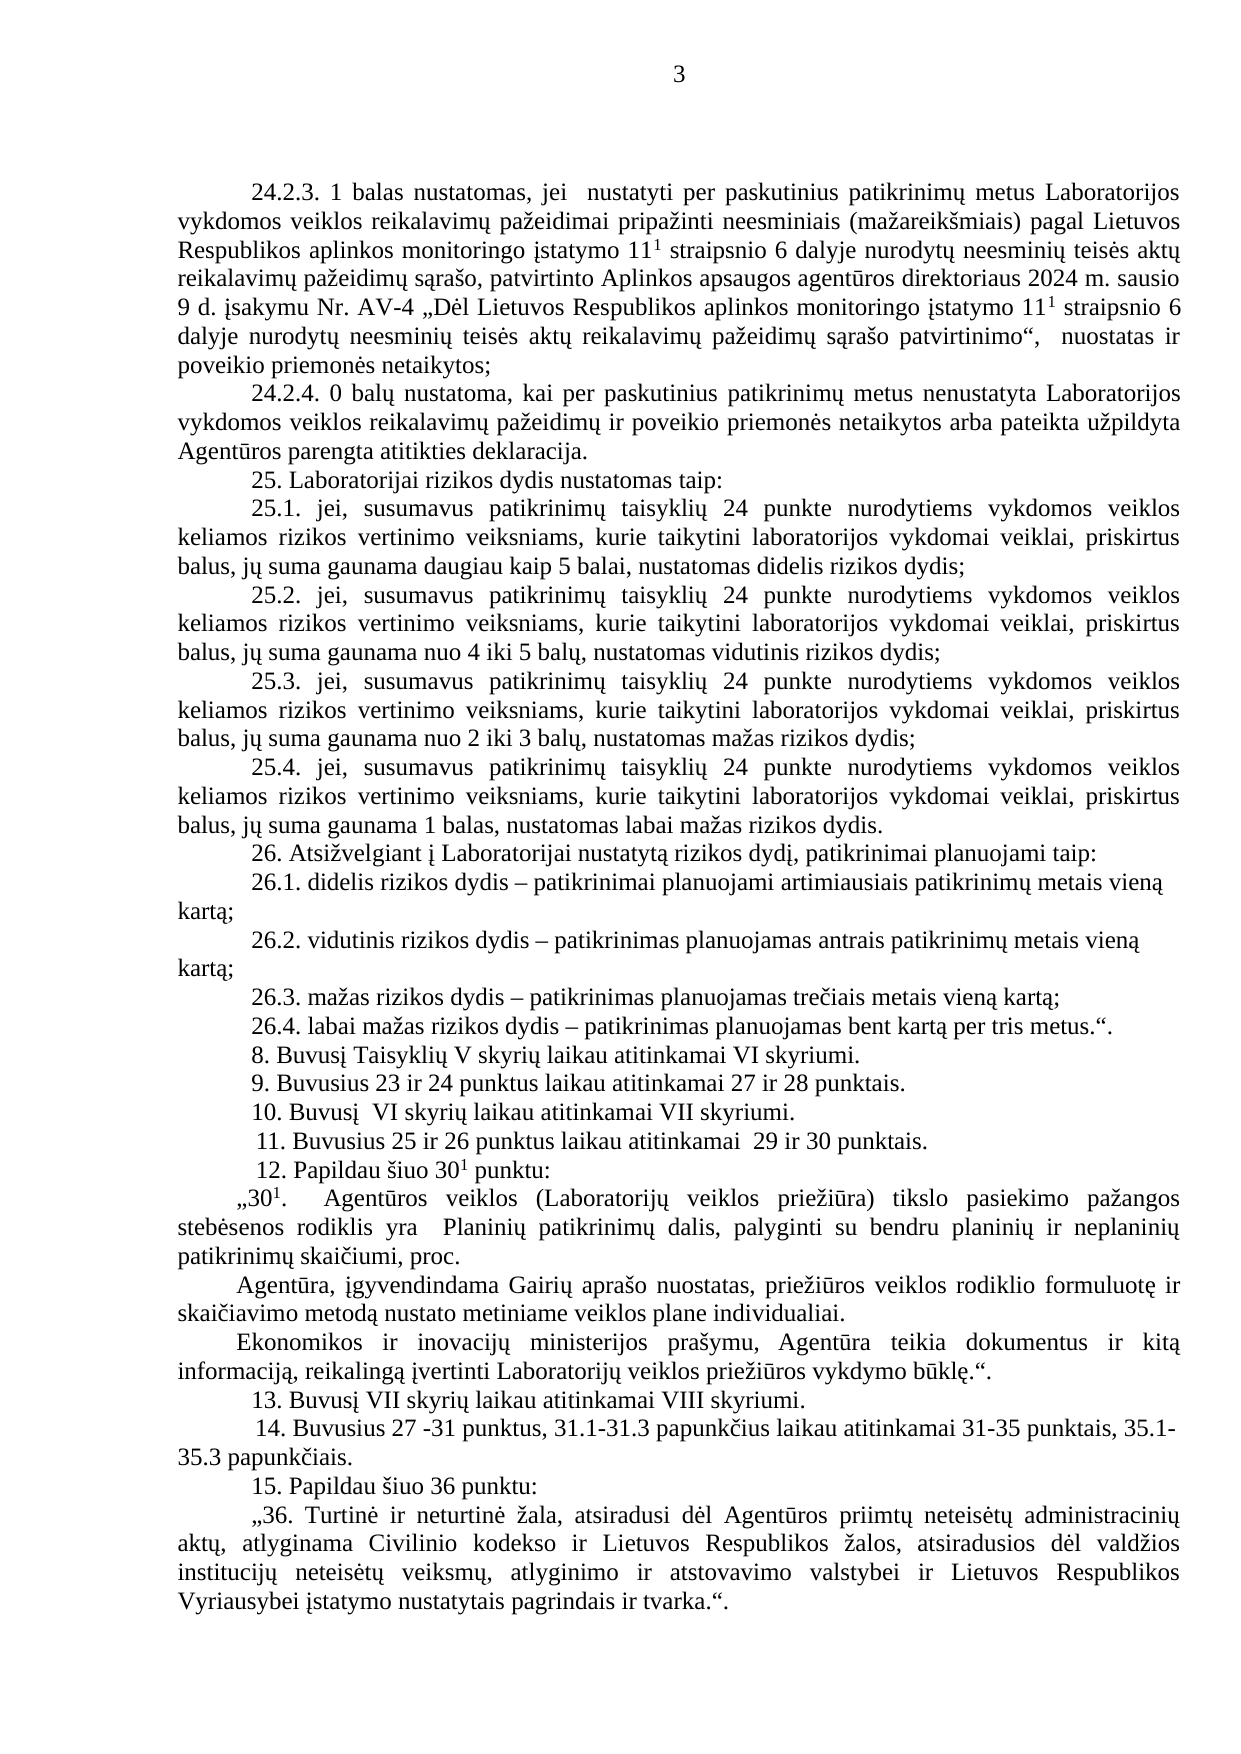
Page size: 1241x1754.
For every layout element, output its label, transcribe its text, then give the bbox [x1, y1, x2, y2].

text 11. Buvusius 25 ir 26 punktus laikau atitinkamai 29 ir 30 punktais. [177, 1126, 1181, 1155]
text 25.2. jei, susumavus patikrinimų taisyklių 24 punkte nurodytiems vykdomos veiklos keliamos rizikos vertinimo veiksniams, kurie taikytini laboratorijos vykdomai veiklai, priskirtus balus, jų suma gaunama nuo 4 iki 5 balų, nustatomas vidutinis rizikos dydis; [177, 580, 1181, 666]
text „36. Turtinė ir neturtinė žala, atsiradusi dėl Agentūros priimtų neteisėtų administracinių aktų, atlyginama Civilinio kodekso ir Lietuvos Respublikos žalos, atsiradusios dėl valdžios institucijų neteisėtų veiksmų, atlyginimo ir atstovavimo valstybei ir Lietuvos Respublikos Vyriausybei įstatymo nustatytais pagrindais ir tvarka.“. [177, 1500, 1181, 1615]
text „301. Agentūros veiklos (Laboratorijų veiklos priežiūra) tikslo pasiekimo pažangos stebėsenos rodiklis yra Planinių patikrinimų dalis, palyginti su bendru planinių ir neplaninių patikrinimų skaičiumi, proc. [177, 1183, 1181, 1270]
text 13. Buvusį VII skyrių laikau atitinkamai VIII skyriumi. [177, 1385, 1181, 1413]
text 26.2. vidutinis rizikos dydis – patikrinimas planuojamas antrais patikrinimų metais vieną kartą; [177, 925, 1181, 982]
text 25.1. jei, susumavus patikrinimų taisyklių 24 punkte nurodytiems vykdomos veiklos keliamos rizikos vertinimo veiksniams, kurie taikytini laboratorijos vykdomai veiklai, priskirtus balus, jų suma gaunama daugiau kaip 5 balai, nustatomas didelis rizikos dydis; [177, 493, 1181, 580]
text 24.2.4. 0 balų nustatoma, kai per paskutinius patikrinimų metus nenustatyta Laboratorijos vykdomos veiklos reikalavimų pažeidimų ir poveikio priemonės netaikytos arba pateikta užpildyta Agentūros parengta atitikties deklaracija. [177, 378, 1181, 465]
text 14. Buvusius 27 -31 punktus, 31.1-31.3 papunkčius laikau atitinkamai 31-35 punktais, 35.1-35.3 papunkčiais. [177, 1413, 1181, 1471]
text 24.2.3. 1 balas nustatomas, jei nustatyti per paskutinius patikrinimų metus Laboratorijos vykdomos veiklos reikalavimų pažeidimai pripažinti neesminiais (mažareikšmiais) pagal Lietuvos Respublikos aplinkos monitoringo įstatymo 111 straipsnio 6 dalyje nurodytų neesminių teisės aktų reikalavimų pažeidimų sąrašo, patvirtinto Aplinkos apsaugos agentūros direktoriaus 2024 m. sausio 9 d. įsakymu Nr. AV-4 „Dėl Lietuvos Respublikos aplinkos monitoringo įstatymo 111 straipsnio 6 dalyje nurodytų neesminių teisės aktų reikalavimų pažeidimų sąrašo patvirtinimo“, nuostatas ir poveikio priemonės netaikytos; [177, 177, 1181, 378]
text 26. Atsižvelgiant į Laboratorijai nustatytą rizikos dydį, patikrinimai planuojami taip: [177, 838, 1181, 867]
text 26.4. labai mažas rizikos dydis – patikrinimas planuojamas bent kartą per tris metus.“. [177, 1011, 1181, 1040]
text 12. Papildau šiuo 301 punktu: [177, 1155, 1181, 1183]
text Agentūra, įgyvendindama Gairių aprašo nuostatas, priežiūros veiklos rodiklio formuluotę ir skaičiavimo metodą nustato metiniame veiklos plane individualiai. [177, 1270, 1181, 1327]
text 25.4. jei, susumavus patikrinimų taisyklių 24 punkte nurodytiems vykdomos veiklos keliamos rizikos vertinimo veiksniams, kurie taikytini laboratorijos vykdomai veiklai, priskirtus balus, jų suma gaunama 1 balas, nustatomas labai mažas rizikos dydis. [177, 752, 1181, 838]
text 9. Buvusius 23 ir 24 punktus laikau atitinkamai 27 ir 28 punktais. [177, 1068, 1181, 1097]
text 25. Laboratorijai rizikos dydis nustatomas taip: [177, 465, 1181, 493]
text Ekonomikos ir inovacijų ministerijos prašymu, Agentūra teikia dokumentus ir kitą informaciją, reikalingą įvertinti Laboratorijų veiklos priežiūros vykdymo būklę.“. [177, 1327, 1181, 1385]
text 8. Buvusį Taisyklių V skyrių laikau atitinkamai VI skyriumi. [177, 1040, 1181, 1068]
text 10. Buvusį VI skyrių laikau atitinkamai VII skyriumi. [177, 1097, 1181, 1126]
text 26.1. didelis rizikos dydis – patikrinimai planuojami artimiausiais patikrinimų metais vieną kartą; [177, 867, 1181, 925]
text 25.3. jei, susumavus patikrinimų taisyklių 24 punkte nurodytiems vykdomos veiklos keliamos rizikos vertinimo veiksniams, kurie taikytini laboratorijos vykdomai veiklai, priskirtus balus, jų suma gaunama nuo 2 iki 3 balų, nustatomas mažas rizikos dydis; [177, 666, 1181, 752]
text 26.3. mažas rizikos dydis – patikrinimas planuojamas trečiais metais vieną kartą; [177, 982, 1181, 1011]
text 15. Papildau šiuo 36 punktu: [177, 1471, 1181, 1500]
